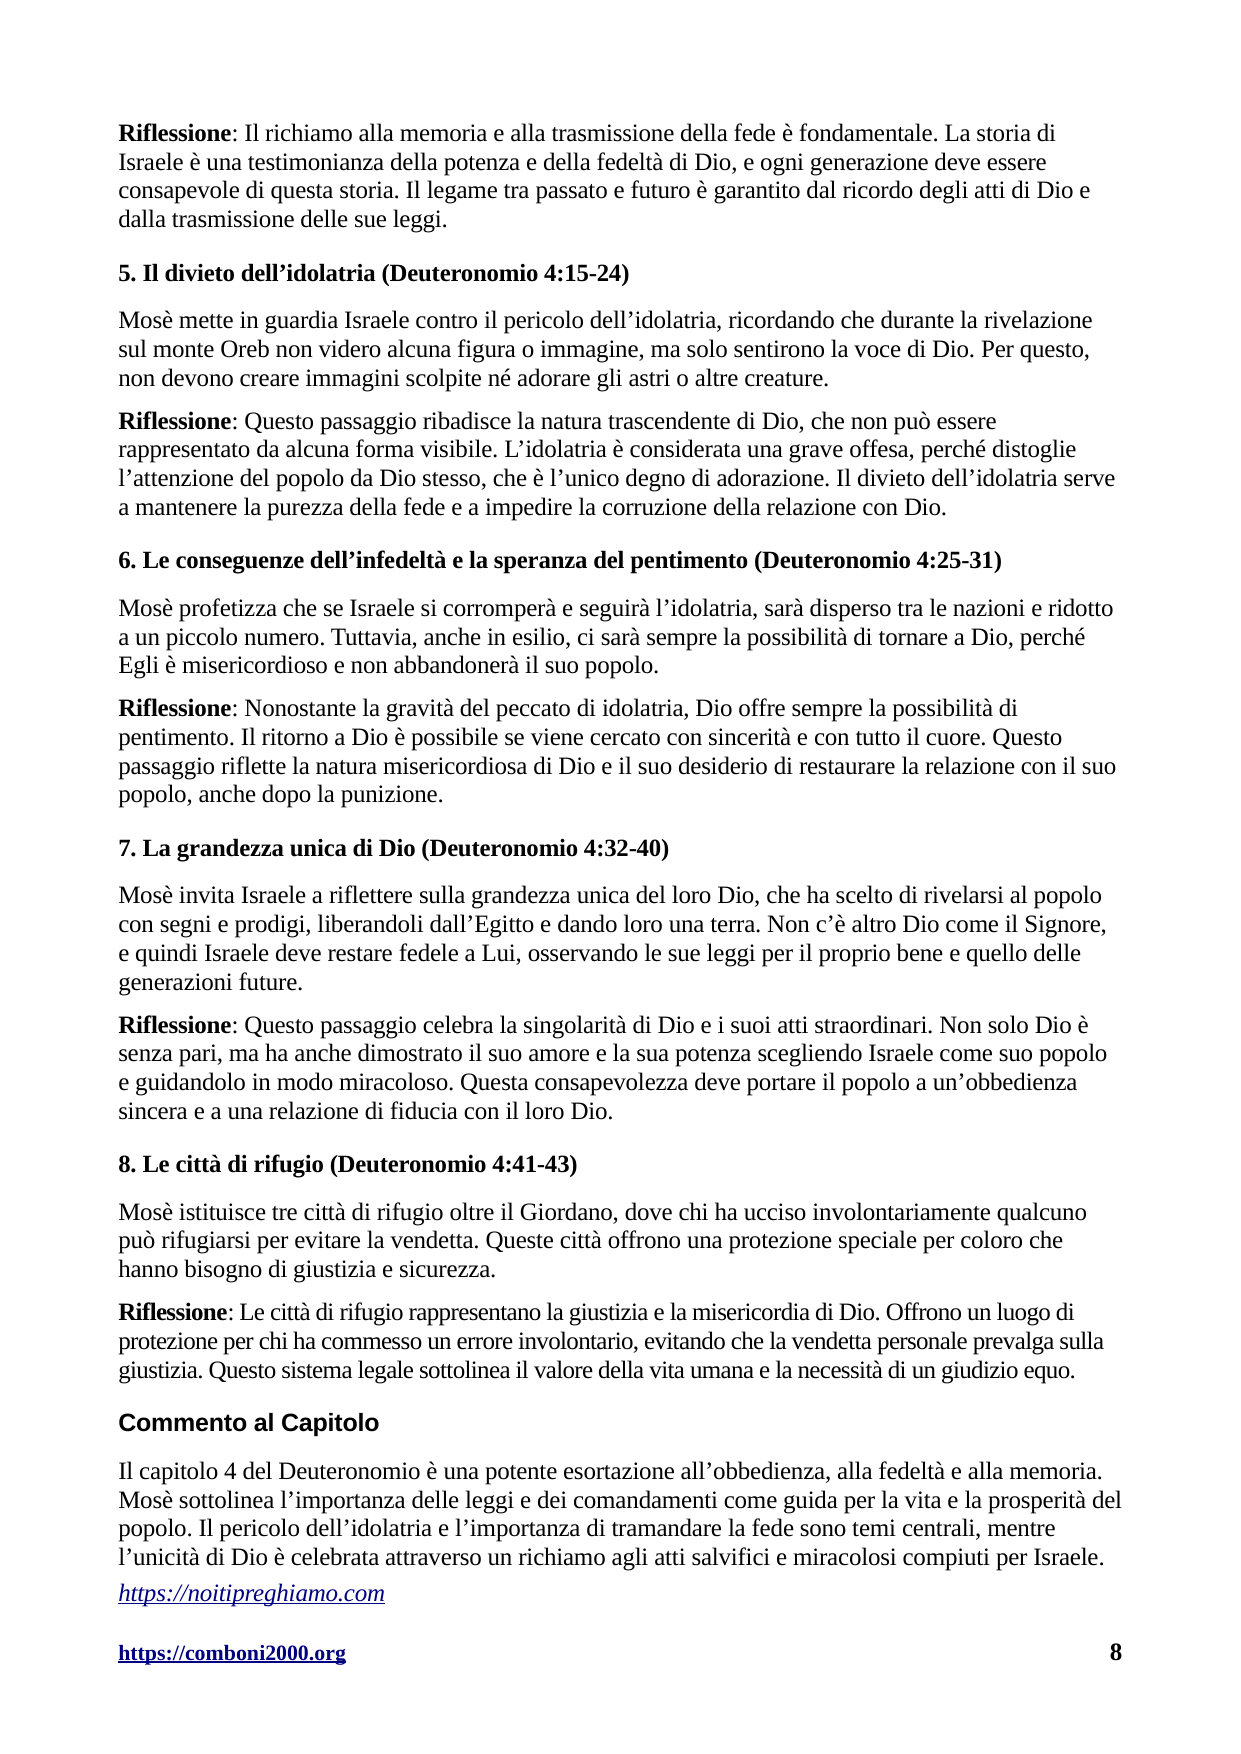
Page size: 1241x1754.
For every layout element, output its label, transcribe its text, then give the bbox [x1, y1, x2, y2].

subtitle 5. Il divieto dell’idolatria (Deuteronomio 4:15-24) [118, 258, 1122, 286]
text Mosè mette in guardia Israele contro il pericolo dell’idolatria, ricordando che durante la rivelazione sul monte Oreb non videro alcuna figura o immagine, ma solo sentirono la voce di Dio. Per questo, non devono creare immagini scolpite né adorare gli astri o altre creature. [118, 305, 1122, 392]
subtitle 7. La grandezza unica di Dio (Deuteronomio 4:32-40) [118, 833, 1122, 862]
subtitle Commento al Capitolo [118, 1408, 1122, 1437]
subtitle 6. Le conseguenze dell’infedeltà e la speranza del pentimento (Deuteronomio 4:25-31) [118, 546, 1122, 574]
text Riflessione: Il richiamo alla memoria e alla trasmissione della fede è fondamentale. La storia di Israele è una testimonianza della potenza e della fedeltà di Dio, e ogni generazione deve essere consapevole di questa storia. Il legame tra passato e futuro è garantito dal ricordo degli atti di Dio e dalla trasmissione delle sue leggi. [118, 118, 1122, 233]
text Mosè invita Israele a riflettere sulla grandezza unica del loro Dio, che ha scelto di rivelarsi al popolo con segni e prodigi, liberandoli dall’Egitto e dando loro una terra. Non c’è altro Dio come il Signore, e quindi Israele deve restare fedele a Lui, osservando le sue leggi per il proprio bene e quello delle generazioni future. [118, 881, 1122, 996]
text Riflessione: Questo passaggio ribadisce la natura trascendente di Dio, che non può essere rappresentato da alcuna forma visibile. L’idolatria è considerata una grave offesa, perché distoglie l’attenzione del popolo da Dio stesso, che è l’unico degno di adorazione. Il divieto dell’idolatria serve a mantenere la purezza della fede e a impedire la corruzione della relazione con Dio. [118, 406, 1122, 521]
text Riflessione: Nonostante la gravità del peccato di idolatria, Dio offre sempre la possibilità di pentimento. Il ritorno a Dio è possibile se viene cercato con sincerità e con tutto il cuore. Questo passaggio riflette la natura misericordiosa di Dio e il suo desiderio di restaurare la relazione con il suo popolo, anche dopo la punizione. [118, 693, 1122, 808]
text Mosè istituisce tre città di rifugio oltre il Giordano, dove chi ha ucciso involontariamente qualcuno può rifugiarsi per evitare la vendetta. Queste città offrono una protezione speciale per coloro che hanno bisogno di giustizia e sicurezza. [118, 1197, 1122, 1283]
subtitle 8. Le città di rifugio (Deuteronomio 4:41-43) [118, 1149, 1122, 1178]
text https://noitipreghiamo.com [118, 1578, 1122, 1607]
text Mosè profetizza che se Israele si corromperà e seguirà l’idolatria, sarà disperso tra le nazioni e ridotto a un piccolo numero. Tuttavia, anche in esilio, ci sarà sempre la possibilità di tornare a Dio, perché Egli è misericordioso e non abbandonerà il suo popolo. [118, 593, 1122, 679]
text Riflessione: Questo passaggio celebra la singolarità di Dio e i suoi atti straordinari. Non solo Dio è senza pari, ma ha anche dimostrato il suo amore e la sua potenza scegliendo Israele come suo popolo e guidandolo in modo miracoloso. Questa consapevolezza deve portare il popolo a un’obbedienza sincera e a una relazione di fiducia con il loro Dio. [118, 1010, 1122, 1125]
text Riflessione: Le città di rifugio rappresentano la giustizia e la misericordia di Dio. Offrono un luogo di protezione per chi ha commesso un errore involontario, evitando che la vendetta personale prevalga sulla giustizia. Questo sistema legale sottolinea il valore della vita umana e la necessità di un giudizio equo. [118, 1297, 1122, 1383]
text Il capitolo 4 del Deuteronomio è una potente esortazione all’obbedienza, alla fedeltà e alla memoria. Mosè sottolinea l’importanza delle leggi e dei comandamenti come guida per la vita e la prosperità del popolo. Il pericolo dell’idolatria e l’importanza di tramandare la fede sono temi centrali, mentre l’unicità di Dio è celebrata attraverso un richiamo agli atti salvifici e miracolosi compiuti per Israele. [118, 1456, 1122, 1571]
